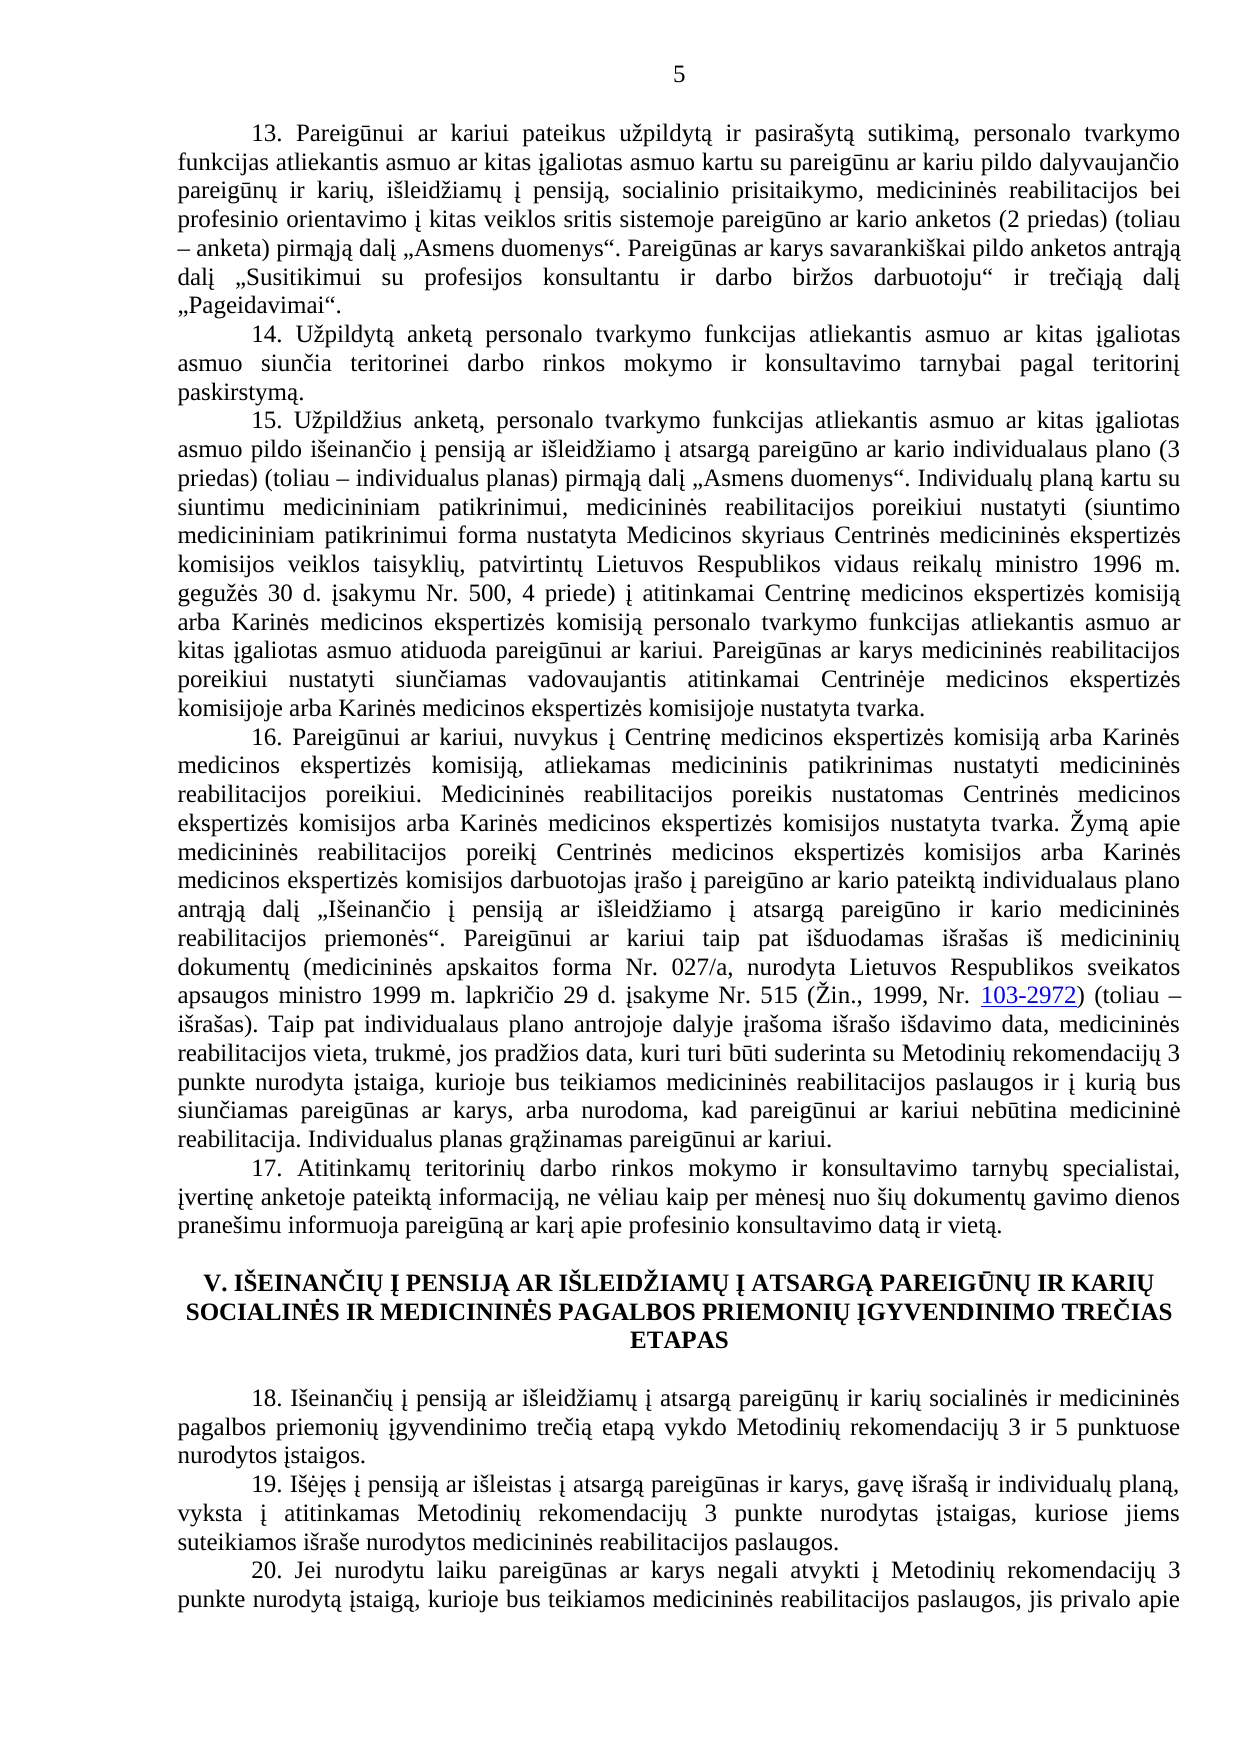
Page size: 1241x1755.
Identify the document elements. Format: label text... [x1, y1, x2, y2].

text 18. Išeinančių į pensiją ar išleidžiamų į atsargą pareigūnų ir karių socialinės ir medicininės pagalbos priemonių įgyvendinimo trečią etapą vykdo Metodinių rekomendacijų 3 ir 5 punktuose nurodytos įstaigos. [177, 1383, 1181, 1469]
text 19. Išėjęs į pensiją ar išleistas į atsargą pareigūnas ir karys, gavę išrašą ir individualų planą, vyksta į atitinkamas Metodinių rekomendacijų 3 punkte nurodytas įstaigas, kuriose jiems suteikiamos išraše nurodytos medicininės reabilitacijos paslaugos. [177, 1469, 1181, 1556]
text 20. Jei nurodytu laiku pareigūnas ar karys negali atvykti į Metodinių rekomendacijų 3 punkte nurodytą įstaigą, kurioje bus teikiamos medicininės reabilitacijos paslaugos, jis privalo apie [177, 1556, 1181, 1613]
text 14. Užpildytą anketą personalo tvarkymo funkcijas atliekantis asmuo ar kitas įgaliotas asmuo siunčia teritorinei darbo rinkos mokymo ir konsultavimo tarnybai pagal teritorinį paskirstymą. [177, 319, 1181, 406]
text 15. Užpildžius anketą, personalo tvarkymo funkcijas atliekantis asmuo ar kitas įgaliotas asmuo pildo išeinančio į pensiją ar išleidžiamo į atsargą pareigūno ar kario individualaus plano (3 priedas) (toliau – individualus planas) pirmąją dalį „Asmens duomenys“. Individualų planą kartu su siuntimu medicininiam patikrinimui, medicininės reabilitacijos poreikiui nustatyti (siuntimo medicininiam patikrinimui forma nustatyta Medicinos skyriaus Centrinės medicininės ekspertizės komisijos veiklos taisyklių, patvirtintų Lietuvos Respublikos vidaus reikalų ministro 1996 m. gegužės 30 d. įsakymu Nr. 500, 4 priede) į atitinkamai Centrinę medicinos ekspertizės komisiją arba Karinės medicinos ekspertizės komisiją personalo tvarkymo funkcijas atliekantis asmuo ar kitas įgaliotas asmuo atiduoda pareigūnui ar kariui. Pareigūnas ar karys medicininės reabilitacijos poreikiui nustatyti siunčiamas vadovaujantis atitinkamai Centrinėje medicinos ekspertizės komisijoje arba Karinės medicinos ekspertizės komisijoje nustatyta tvarka. [177, 406, 1181, 722]
text 13. Pareigūnui ar kariui pateikus užpildytą ir pasirašytą sutikimą, personalo tvarkymo funkcijas atliekantis asmuo ar kitas įgaliotas asmuo kartu su pareigūnu ar kariu pildo dalyvaujančio pareigūnų ir karių, išleidžiamų į pensiją, socialinio prisitaikymo, medicininės reabilitacijos bei profesinio orientavimo į kitas veiklos sritis sistemoje pareigūno ar kario anketos (2 priedas) (toliau – anketa) pirmąją dalį „Asmens duomenys“. Pareigūnas ar karys savarankiškai pildo anketos antrąją dalį „Susitikimui su profesijos konsultantu ir darbo biržos darbuotoju“ ir trečiąją dalį „Pageidavimai“. [177, 118, 1181, 319]
text 16. Pareigūnui ar kariui, nuvykus į Centrinę medicinos ekspertizės komisiją arba Karinės medicinos ekspertizės komisiją, atliekamas medicininis patikrinimas nustatyti medicininės reabilitacijos poreikiui. Medicininės reabilitacijos poreikis nustatomas Centrinės medicinos ekspertizės komisijos arba Karinės medicinos ekspertizės komisijos nustatyta tvarka. Žymą apie medicininės reabilitacijos poreikį Centrinės medicinos ekspertizės komisijos arba Karinės medicinos ekspertizės komisijos darbuotojas įrašo į pareigūno ar kario pateiktą individualaus plano antrąją dalį „Išeinančio į pensiją ar išleidžiamo į atsargą pareigūno ir kario medicininės reabilitacijos priemonės“. Pareigūnui ar kariui taip pat išduodamas išrašas iš medicininių dokumentų (medicininės apskaitos forma Nr. 027/a, nurodyta Lietuvos Respublikos sveikatos apsaugos ministro 1999 m. lapkričio 29 d. įsakyme Nr. 515 (Žin., 1999, Nr. 103-2972) (toliau – išrašas). Taip pat individualaus plano antrojoje dalyje įrašoma išrašo išdavimo data, medicininės reabilitacijos vieta, trukmė, jos pradžios data, kuri turi būti suderinta su Metodinių rekomendacijų 3 punkte nurodyta įstaiga, kurioje bus teikiamos medicininės reabilitacijos paslaugos ir į kurią bus siunčiamas pareigūnas ar karys, arba nurodoma, kad pareigūnui ar kariui nebūtina medicininė reabilitacija. Individualus planas grąžinamas pareigūnui ar kariui. [177, 722, 1181, 1153]
text V. IŠEINANČIŲ Į PENSIJĄ AR IŠLEIDŽIAMŲ Į ATSARGĄ PAREIGŪNŲ IR KARIŲ SOCIALINĖS IR MEDICININĖS PAGALBOS PRIEMONIŲ ĮGYVENDINIMO TREČIAS ETAPAS [177, 1268, 1181, 1354]
text 17. Atitinkamų teritorinių darbo rinkos mokymo ir konsultavimo tarnybų specialistai, įvertinę anketoje pateiktą informaciją, ne vėliau kaip per mėnesį nuo šių dokumentų gavimo dienos pranešimu informuoja pareigūną ar karį apie profesinio konsultavimo datą ir vietą. [177, 1153, 1181, 1239]
